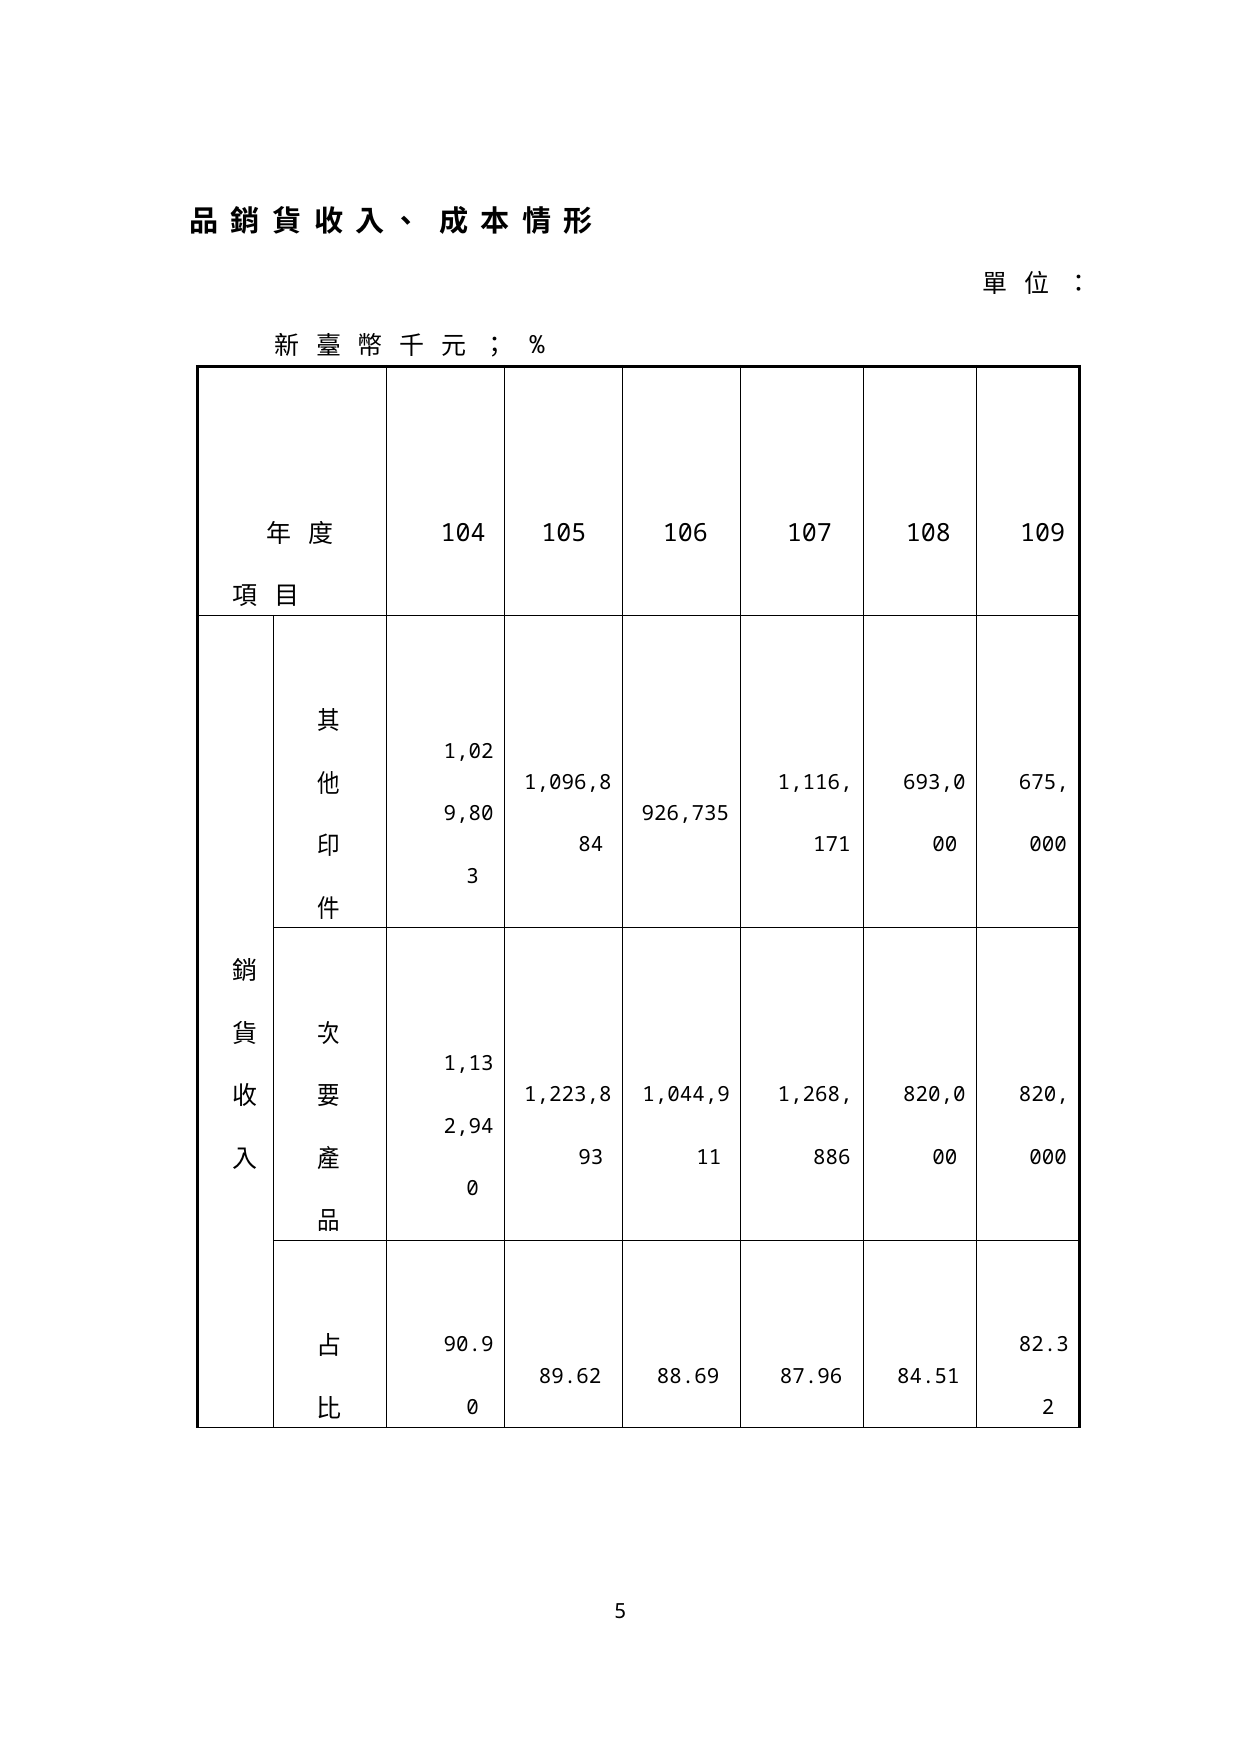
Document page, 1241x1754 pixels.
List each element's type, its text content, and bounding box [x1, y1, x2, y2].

table_cell 其他印件 [274, 616, 386, 927]
table_header 109 [977, 368, 1078, 615]
table_cell 820,000 [864, 928, 976, 1240]
table_header 105 [505, 368, 622, 615]
table_cell 84.51 [864, 1241, 976, 1427]
table_cell 1,096,884 [505, 616, 622, 927]
text 單位：新臺幣千元；% [242, 240, 1072, 365]
table_cell 1,268,886 [741, 928, 863, 1240]
table_cell 675,000 [977, 616, 1078, 927]
table_cell 1,132,940 [387, 928, 504, 1240]
table_cell 87.96 [741, 1241, 863, 1427]
text 品銷貨收入、成本情形 [183, 177, 1058, 240]
table_header 107 [741, 368, 863, 615]
table_cell 1,116,171 [741, 616, 863, 927]
table_cell 1,044,911 [623, 928, 740, 1240]
table_cell 1,029,803 [387, 616, 504, 927]
table_cell 926,735 [623, 616, 740, 927]
table_cell 90.90 [387, 1241, 504, 1427]
table_cell 820,000 [977, 928, 1078, 1240]
table_cell 1,223,893 [505, 928, 622, 1240]
table_header 年度 項目 [199, 368, 386, 615]
table_cell 88.69 [623, 1241, 740, 1427]
table_header 108 [864, 368, 976, 615]
table_header 104 [387, 368, 504, 615]
table_cell 占比 [274, 1241, 386, 1427]
table_cell 次要產品 [274, 928, 386, 1240]
table_header 106 [623, 368, 740, 615]
table_cell 銷貨收入 [199, 616, 273, 1427]
table_cell 82.32 [977, 1241, 1078, 1427]
table_cell 693,000 [864, 616, 976, 927]
table_cell 89.62 [505, 1241, 622, 1427]
